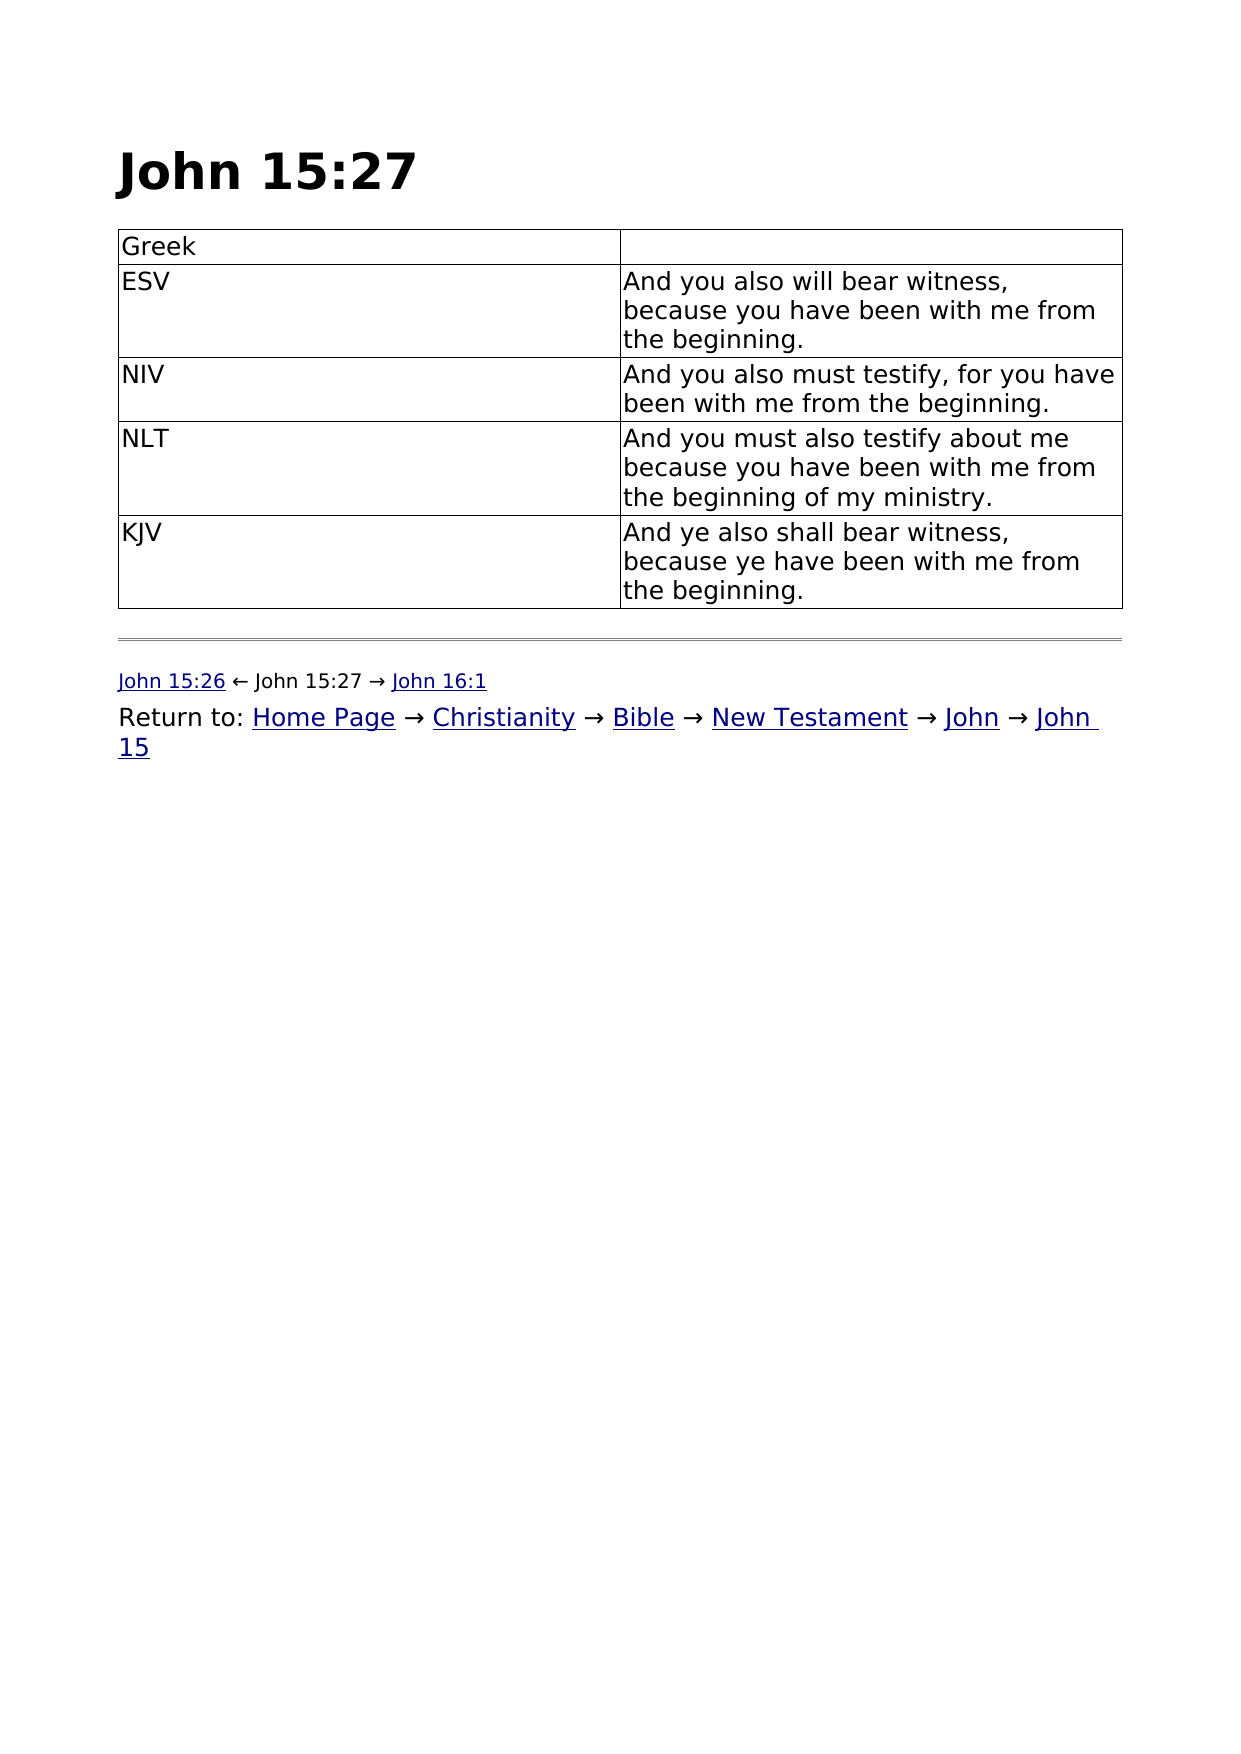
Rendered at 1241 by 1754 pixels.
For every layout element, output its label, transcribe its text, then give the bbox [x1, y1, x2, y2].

text Return to: Home Page → Christianity → Bible → New Testament → John → John 15 [118, 704, 1122, 762]
table_header Greek [119, 230, 620, 264]
table_cell And you also must testify, for you have been with me from the beginning. [621, 358, 1122, 421]
table_cell NIV [119, 358, 620, 421]
subtitle John 15:27 [118, 143, 1122, 201]
table_cell NLT [119, 422, 620, 515]
table_cell And you must also testify about me because you have been with me from the beginning of my ministry. [621, 422, 1122, 515]
table_cell And ye also shall bear witness, because ye have been with me from the beginning. [621, 516, 1122, 608]
table_cell ESV [119, 265, 620, 357]
text John 15:26 ← John 15:27 → John 16:1 [118, 669, 1122, 704]
table_cell And you also will bear witness, because you have been with me from the beginning. [621, 265, 1122, 357]
table_header [621, 230, 1122, 264]
table_cell KJV [119, 516, 620, 608]
